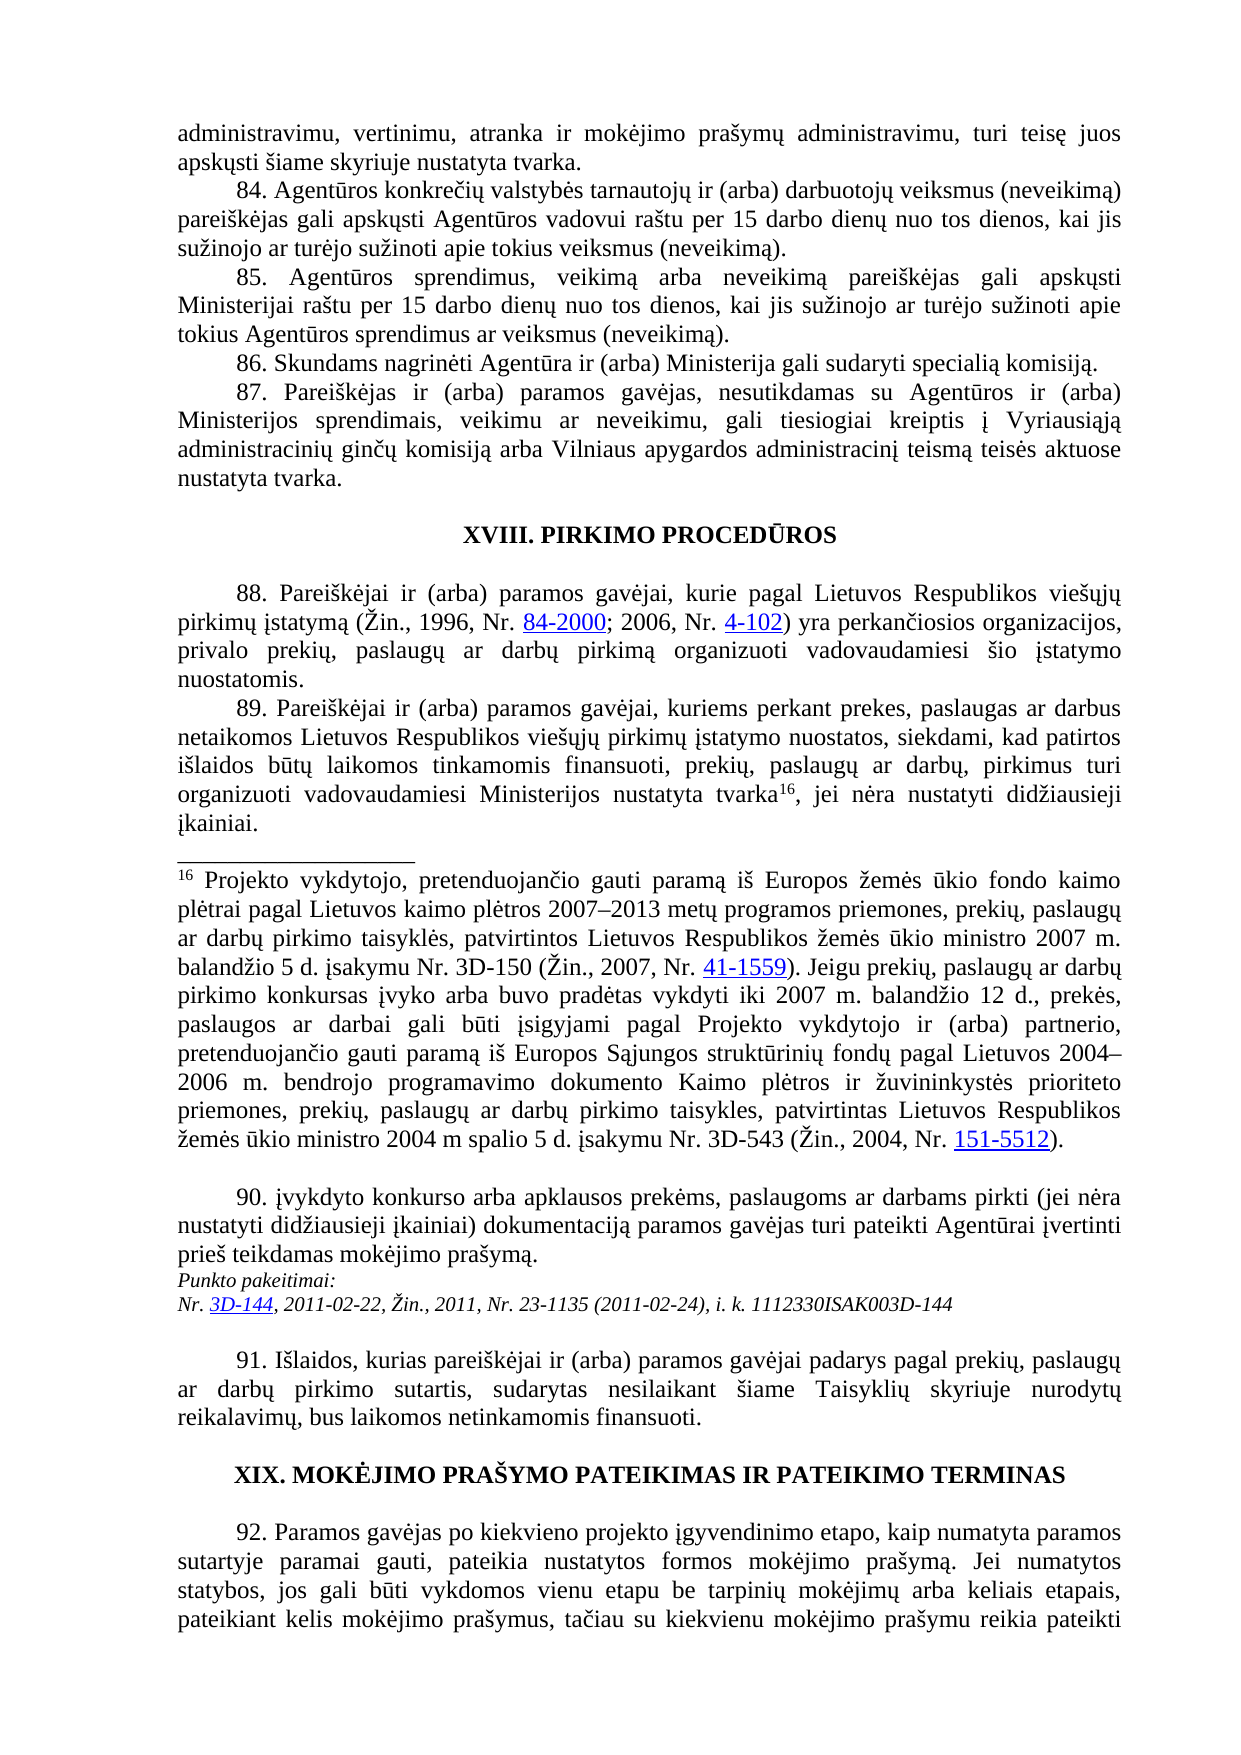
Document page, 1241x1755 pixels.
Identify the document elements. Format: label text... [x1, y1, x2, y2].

text XIX. MOKĖJIMO PRAŠYMO PATEIKIMAS IR PATEIKIMO TERMINAS [177, 1460, 1122, 1489]
text 87. Pareiškėjas ir (arba) paramos gavėjas, nesutikdamas su Agentūros ir (arba) Ministerijos sprendimais, veikimu ar neveikimu, gali tiesiogiai kreiptis į Vyriausiąją administracinių ginčų komisiją arba Vilniaus apygardos administracinį teismą teisės aktuose nustatyta tvarka. [177, 377, 1122, 492]
text 85. Agentūros sprendimus, veikimą arba neveikimą pareiškėjas gali apskųsti Ministerijai raštu per 15 darbo dienų nuo tos dienos, kai jis sužinojo ar turėjo sužinoti apie tokius Agentūros sprendimus ar veiksmus (neveikimą). [177, 262, 1122, 348]
text XVIII. PIRKIMO PROCEDŪROS [177, 521, 1122, 549]
text 92. Paramos gavėjas po kiekvieno projekto įgyvendinimo etapo, kaip numatyta paramos sutartyje paramai gauti, pateikia nustatytos formos mokėjimo prašymą. Jei numatytos statybos, jos gali būti vykdomos vienu etapu be tarpinių mokėjimų arba keliais etapais, pateikiant kelis mokėjimo prašymus, tačiau su kiekvienu mokėjimo prašymu reikia pateikti [177, 1517, 1122, 1632]
text Punkto pakeitimai: [177, 1268, 1122, 1292]
text Nr. 3D-144, 2011-02-22, Žin., 2011, Nr. 23-1135 (2011-02-24), i. k. 1112330ISAK003D-144 [177, 1292, 1122, 1316]
text 89. Pareiškėjai ir (arba) paramos gavėjai, kuriems perkant prekes, paslaugas ar darbus netaikomos Lietuvos Respublikos viešųjų pirkimų įstatymo nuostatos, siekdami, kad patirtos išlaidos būtų laikomos tinkamomis finansuoti, prekių, paslaugų ar darbų, pirkimus turi organizuoti vadovaudamiesi Ministerijos nustatyta tvarka16, jei nėra nustatyti didžiausieji įkainiai. [177, 693, 1122, 837]
text ___________________ [177, 837, 1122, 866]
text 88. Pareiškėjai ir (arba) paramos gavėjai, kurie pagal Lietuvos Respublikos viešųjų pirkimų įstatymą (Žin., 1996, Nr. 84-2000; 2006, Nr. 4-102) yra perkančiosios organizacijos, privalo prekių, paslaugų ar darbų pirkimą organizuoti vadovaudamiesi šio įstatymo nuostatomis. [177, 578, 1122, 693]
text 16 Projekto vykdytojo, pretenduojančio gauti paramą iš Europos žemės ūkio fondo kaimo plėtrai pagal Lietuvos kaimo plėtros 2007–2013 metų programos priemones, prekių, paslaugų ar darbų pirkimo taisyklės, patvirtintos Lietuvos Respublikos žemės ūkio ministro 2007 m. balandžio 5 d. įsakymu Nr. 3D-150 (Žin., 2007, Nr. 41-1559). Jeigu prekių, paslaugų ar darbų pirkimo konkursas įvyko arba buvo pradėtas vykdyti iki 2007 m. balandžio 12 d., prekės, paslaugos ar darbai gali būti įsigyjami pagal Projekto vykdytojo ir (arba) partnerio, pretenduojančio gauti paramą iš Europos Sąjungos struktūrinių fondų pagal Lietuvos 2004–2006 m. bendrojo programavimo dokumento Kaimo plėtros ir žuvininkystės prioriteto priemones, prekių, paslaugų ar darbų pirkimo taisykles, patvirtintas Lietuvos Respublikos žemės ūkio ministro 2004 m spalio 5 d. įsakymu Nr. 3D-543 (Žin., 2004, Nr. 151-5512). [177, 866, 1122, 1153]
text 84. Agentūros konkrečių valstybės tarnautojų ir (arba) darbuotojų veiksmus (neveikimą) pareiškėjas gali apskųsti Agentūros vadovui raštu per 15 darbo dienų nuo tos dienos, kai jis sužinojo ar turėjo sužinoti apie tokius veiksmus (neveikimą). [177, 176, 1122, 262]
text 91. Išlaidos, kurias pareiškėjai ir (arba) paramos gavėjai padarys pagal prekių, paslaugų ar darbų pirkimo sutartis, sudarytas nesilaikant šiame Taisyklių skyriuje nurodytų reikalavimų, bus laikomos netinkamomis finansuoti. [177, 1345, 1122, 1431]
text administravimu, vertinimu, atranka ir mokėjimo prašymų administravimu, turi teisę juos apskųsti šiame skyriuje nustatyta tvarka. [177, 118, 1122, 176]
text 86. Skundams nagrinėti Agentūra ir (arba) Ministerija gali sudaryti specialią komisiją. [177, 348, 1122, 377]
text 90. įvykdyto konkurso arba apklausos prekėms, paslaugoms ar darbams pirkti (jei nėra nustatyti didžiausieji įkainiai) dokumentaciją paramos gavėjas turi pateikti Agentūrai įvertinti prieš teikdamas mokėjimo prašymą. [177, 1182, 1122, 1268]
